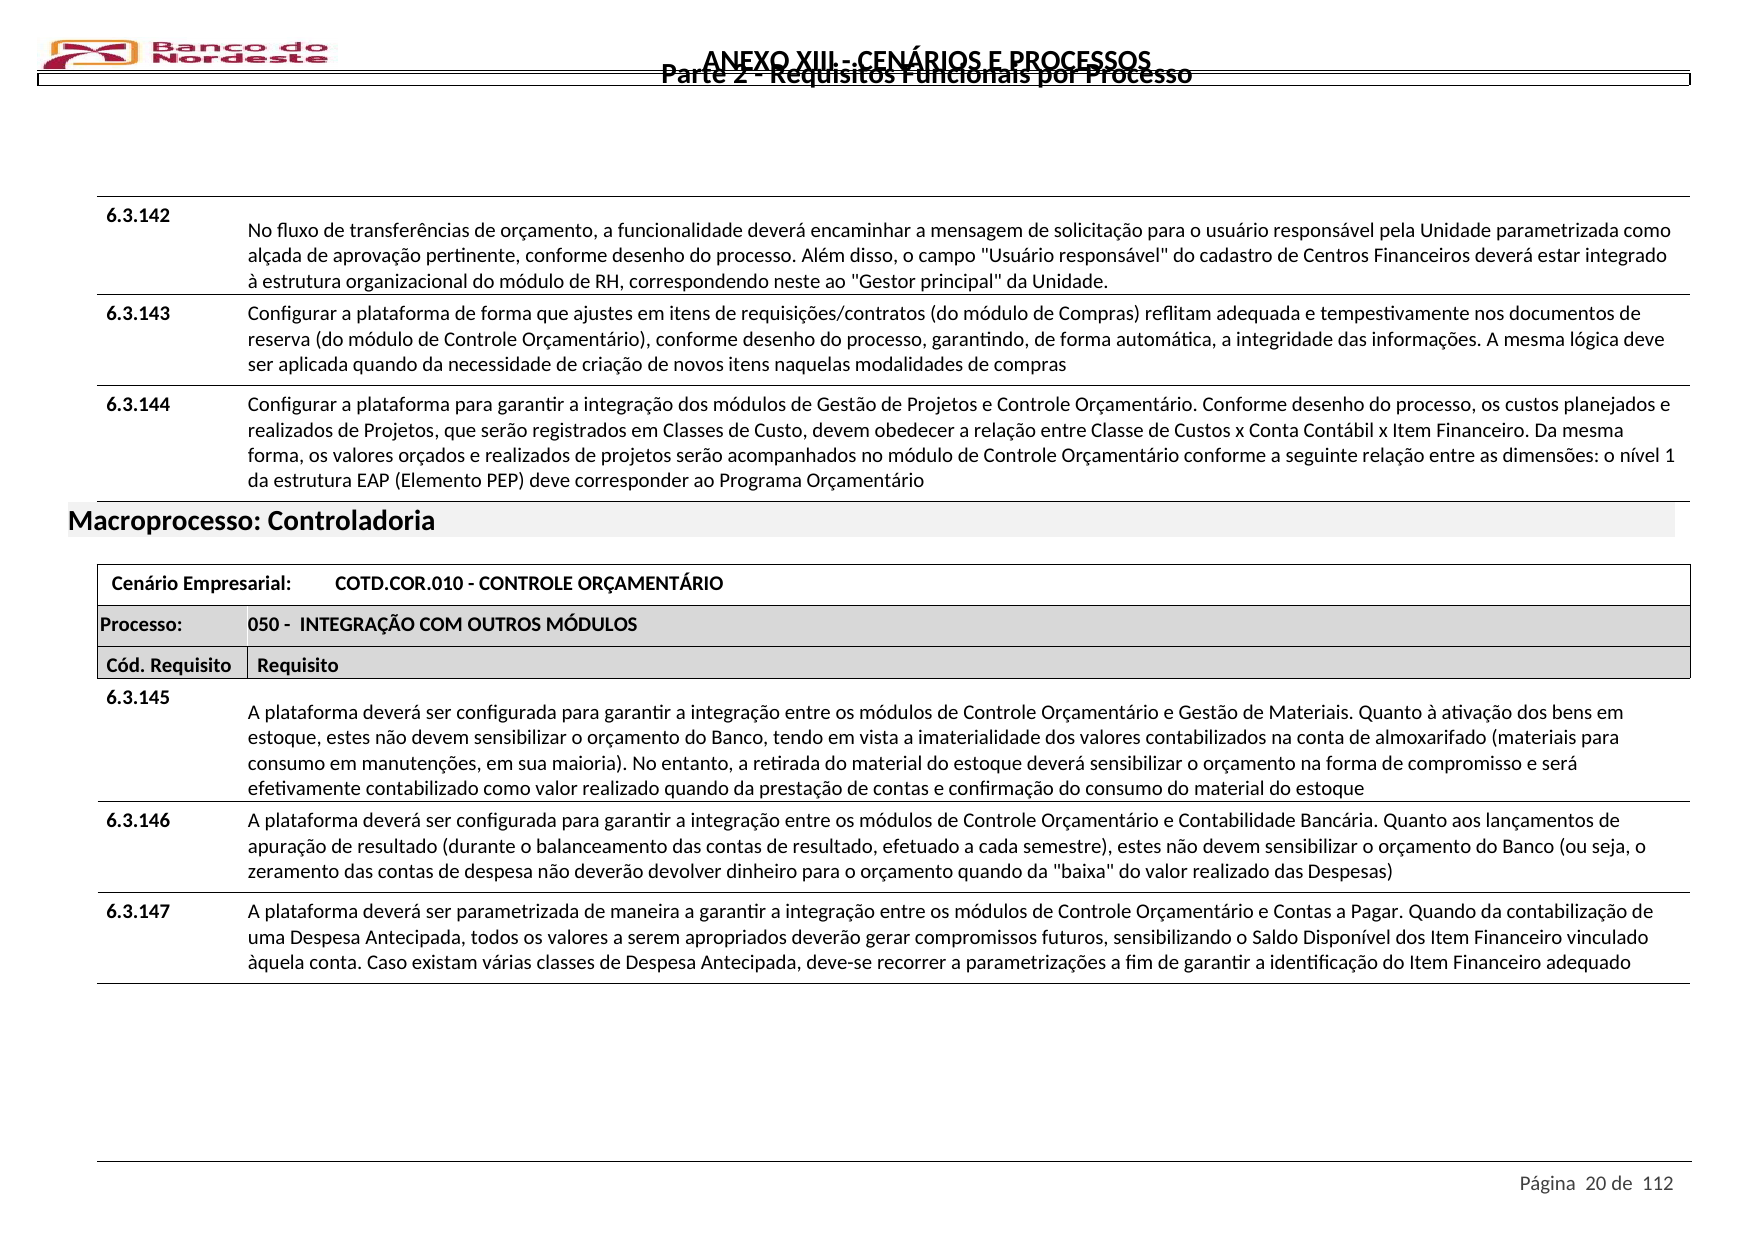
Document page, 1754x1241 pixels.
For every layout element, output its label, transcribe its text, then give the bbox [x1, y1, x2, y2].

table_cell Cód. Requisito [98, 647, 247, 678]
table_cell 6.3.144 [97, 386, 247, 501]
table_cell A plataforma deverá ser parametrizada de maneira a garantir a integração entre os módulos de Controle Orçamentário e Contas a Pagar. Quando da contabilização de uma Despesa Antecipada, todos os valores a serem apropriados deverão gerar compromissos futuros, sensibilizando o Saldo Disponível dos Item Financeiro vinculado àquela conta. Caso existam várias classes de Despesa Antecipada, deve-se recorrer a parametrizações a fim de garantir a identificação do Item Financeiro adequado [248, 893, 1690, 983]
table_cell 6.3.146 [97, 802, 247, 892]
table_cell 6.3.147 [97, 893, 247, 983]
table_cell No fluxo de transferências de orçamento, a funcionalidade deverá encaminhar a mensagem de solicitação para o usuário responsável pela Unidade parametrizada como alçada de aprovação pertinente, conforme desenho do processo. Além disso, o campo "Usuário responsável" do cadastro de Centros Financeiros deverá estar integrado à estrutura organizacional do módulo de RH, correspondendo neste ao "Gestor principal" da Unidade. [248, 197, 1690, 293]
table_cell Requisito [248, 647, 1690, 678]
table_cell Configurar a plataforma de forma que ajustes em itens de requisições/contratos (do módulo de Compras) reflitam adequada e tempestivamente nos documentos de reserva (do módulo de Controle Orçamentário), conforme desenho do processo, garantindo, de forma automática, a integridade das informações. A mesma lógica deve ser aplicada quando da necessidade de criação de novos itens naquelas modalidades de compras [248, 295, 1690, 384]
table_cell A plataforma deverá ser configurada para garantir a integração entre os módulos de Controle Orçamentário e Gestão de Materiais. Quanto à ativação dos bens em estoque, estes não devem sensibilizar o orçamento do Banco, tendo em vista a imaterialidade dos valores contabilizados na conta de almoxarifado (materiais para consumo em manutenções, em sua maioria). No entanto, a retirada do material do estoque deverá sensibilizar o orçamento na forma de compromisso e será efetivamente contabilizado como valor realizado quando da prestação de contas e confirmação do consumo do material do estoque [248, 679, 1690, 801]
table_cell 6.3.142 [97, 197, 247, 293]
text Macroprocesso: Controladoria [68, 502, 1675, 537]
table_cell 6.3.145 [97, 679, 247, 801]
picture [37, 37, 338, 70]
table_cell Processo: [98, 606, 247, 646]
table_cell 050 - INTEGRAÇÃO COM OUTROS MÓDULOS [248, 606, 1690, 646]
table_header Cenário Empresarial: [98, 565, 335, 605]
table_cell Configurar a plataforma para garantir a integração dos módulos de Gestão de Projetos e Controle Orçamentário. Conforme desenho do processo, os custos planejados e realizados de Projetos, que serão registrados em Classes de Custo, devem obedecer a relação entre Classe de Custos x Conta Contábil x Item Financeiro. Da mesma forma, os valores orçados e realizados de projetos serão acompanhados no módulo de Controle Orçamentário conforme a seguinte relação entre as dimensões: o nível 1 da estrutura EAP (Elemento PEP) deve corresponder ao Programa Orçamentário [248, 386, 1690, 501]
table_cell 6.3.143 [97, 295, 247, 384]
table_cell A plataforma deverá ser configurada para garantir a integração entre os módulos de Controle Orçamentário e Contabilidade Bancária. Quanto aos lançamentos de apuração de resultado (durante o balanceamento das contas de resultado, efetuado a cada semestre), estes não devem sensibilizar o orçamento do Banco (ou seja, o zeramento das contas de despesa não deverão devolver dinheiro para o orçamento quando da "baixa" do valor realizado das Despesas) [248, 802, 1690, 892]
table_header COTD.COR.010 - CONTROLE ORÇAMENTÁRIO [335, 565, 1690, 605]
